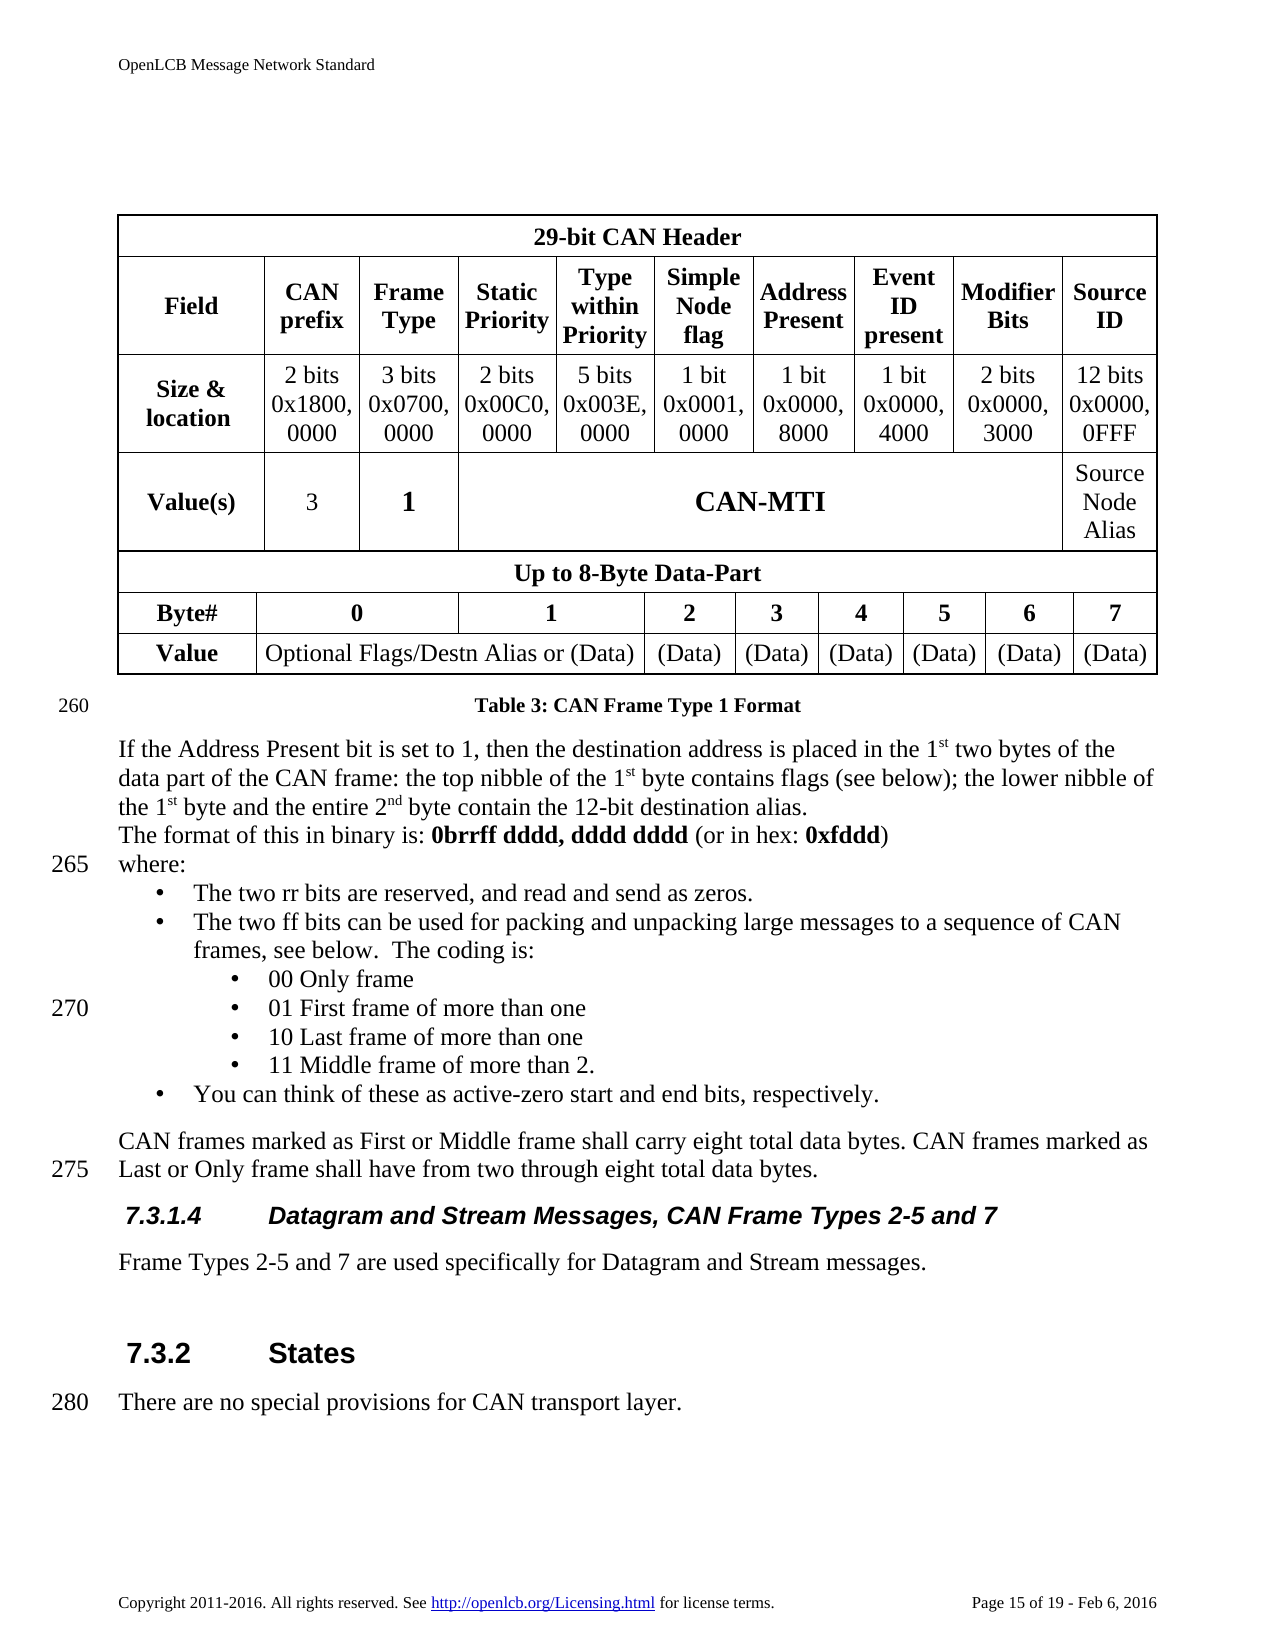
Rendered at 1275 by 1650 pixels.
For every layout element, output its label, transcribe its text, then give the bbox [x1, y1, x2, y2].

table_cell Optional Flags/Destn Alias or (Data) [257, 634, 644, 673]
table_cell 1 bit 0x0000, 8000 [754, 355, 854, 452]
table_cell (Data) [1074, 634, 1156, 673]
text Table 3: CAN Frame Type 1 Format [118, 693, 1157, 717]
table_cell 1 [360, 453, 458, 550]
table_cell Source ID [1063, 257, 1156, 354]
table_cell (Data) [904, 634, 985, 673]
table_header 29-bit CAN Header [119, 216, 1156, 256]
table_cell Source Node Alias [1063, 453, 1156, 550]
table_cell Value(s) [119, 453, 264, 550]
table_cell Value [119, 634, 256, 673]
table_cell 2 bits 0x0000, 3000 [954, 355, 1062, 452]
table_cell 1 [459, 593, 644, 632]
table_cell 5 bits 0x003E, 0000 [557, 355, 654, 452]
table_cell Event ID present [855, 257, 953, 354]
table_cell 2 bits 0x00C0, 0000 [459, 355, 556, 452]
table_cell (Data) [645, 634, 735, 673]
table_cell Type within Priority [557, 257, 654, 354]
table_cell (Data) [986, 634, 1073, 673]
subtitle States [118, 1336, 1157, 1369]
table_cell Address Present [754, 257, 854, 354]
table_cell 4 [819, 593, 903, 632]
table_cell CAN prefix [265, 257, 359, 354]
text Frame Types 2-5 and 7 are used specifically for Datagram and Stream messages. [118, 1247, 1157, 1276]
table_cell 12 bits 0x0000,0FFF [1063, 355, 1156, 452]
table_cell 5 [904, 593, 985, 632]
table_cell Byte# [119, 593, 256, 632]
table_cell Size & location [119, 355, 264, 452]
table_cell 3 bits 0x0700, 0000 [360, 355, 458, 452]
table_cell Simple Node flag [655, 257, 753, 354]
table_cell 0 [257, 593, 458, 632]
list The two rr bits are reserved, and read and send as zeros. [156, 878, 1157, 907]
text There are no special provisions for CAN transport layer. [118, 1387, 1157, 1416]
table_cell 6 [986, 593, 1073, 632]
text CAN frames marked as First or Middle frame shall carry eight total data bytes. CAN frames marked as Last or Only frame shall have from two through eight total data bytes. [118, 1126, 1157, 1183]
table_cell Frame Type [360, 257, 458, 354]
table_cell 2 [645, 593, 735, 632]
table_cell 1 bit 0x0000,4000 [855, 355, 953, 452]
text The format of this in binary is: 0brrff dddd, dddd dddd (or in hex: 0xfddd) where: [118, 821, 1157, 878]
list 10 Last frame of more than one [231, 1022, 1157, 1051]
subtitle Datagram and Stream Messages, CAN Frame Types 2-5 and 7 [118, 1201, 1157, 1230]
text If the Address Present bit is set to 1, then the destination address is placed in the 1st two bytes of the data part of the CAN frame: the top nibble of the 1st byte contains flags (see below); the lower nibble of the 1st byte and the entire 2nd byte contain the 12-bit destination alias. [118, 734, 1157, 821]
table_cell 3 [265, 453, 359, 550]
table_cell 1 bit 0x0001,0000 [655, 355, 753, 452]
table_cell (Data) [819, 634, 903, 673]
table_cell Up to 8-Byte Data-Part [119, 552, 1156, 592]
table_cell Field [119, 257, 264, 354]
table_cell (Data) [736, 634, 818, 673]
list The two ff bits can be used for packing and unpacking large messages to a sequence of CAN frames, see below. The coding is: [156, 907, 1157, 964]
table_cell Modifier Bits [954, 257, 1062, 354]
table_cell CAN-MTI [459, 453, 1062, 550]
list You can think of these as active-zero start and end bits, respectively. [156, 1079, 1157, 1108]
table_cell Static Priority [459, 257, 556, 354]
list 01 First frame of more than one [231, 993, 1157, 1022]
table_cell 7 [1074, 593, 1156, 632]
table_cell 2 bits 0x1800, 0000 [265, 355, 359, 452]
list 11 Middle frame of more than 2. [231, 1051, 1157, 1079]
table_cell 3 [736, 593, 818, 632]
list 00 Only frame [231, 964, 1157, 993]
